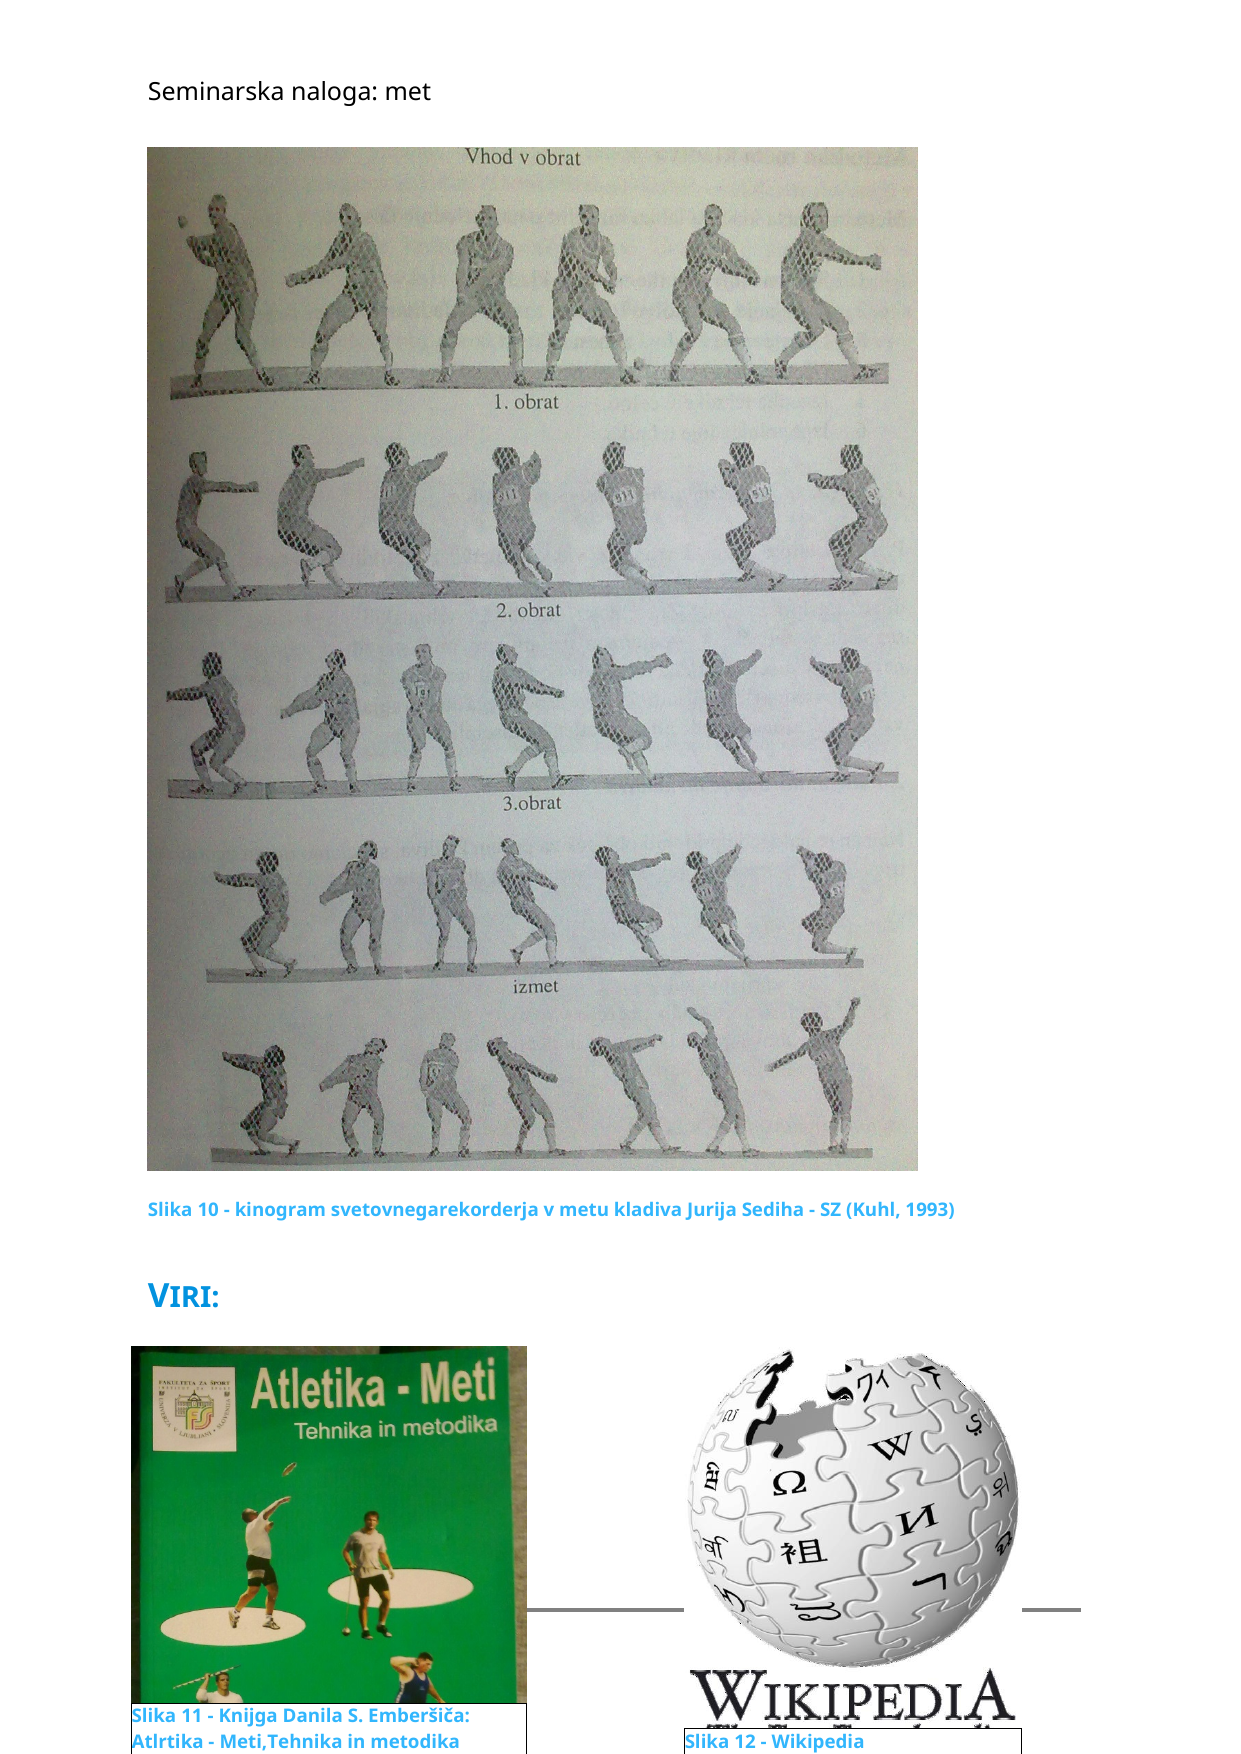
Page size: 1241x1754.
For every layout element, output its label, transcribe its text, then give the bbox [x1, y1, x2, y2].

text Slika 12 - Knijga Danila S. Emberšiča: Atlrtika - Meti,Tehnika in metodika [132, 1704, 526, 1754]
picture [684, 1347, 1022, 1728]
text Slika 11 - Wikipedia [685, 1729, 1021, 1754]
picture [147, 147, 918, 1171]
text Slika 10 - kinogram svetovnegarekorderja v metu kladiva Jurija Sediha - SZ (Kuhl, 1993) [148, 1197, 1093, 1222]
picture [131, 1346, 527, 1703]
subtitle VIRI: [148, 1272, 1093, 1318]
